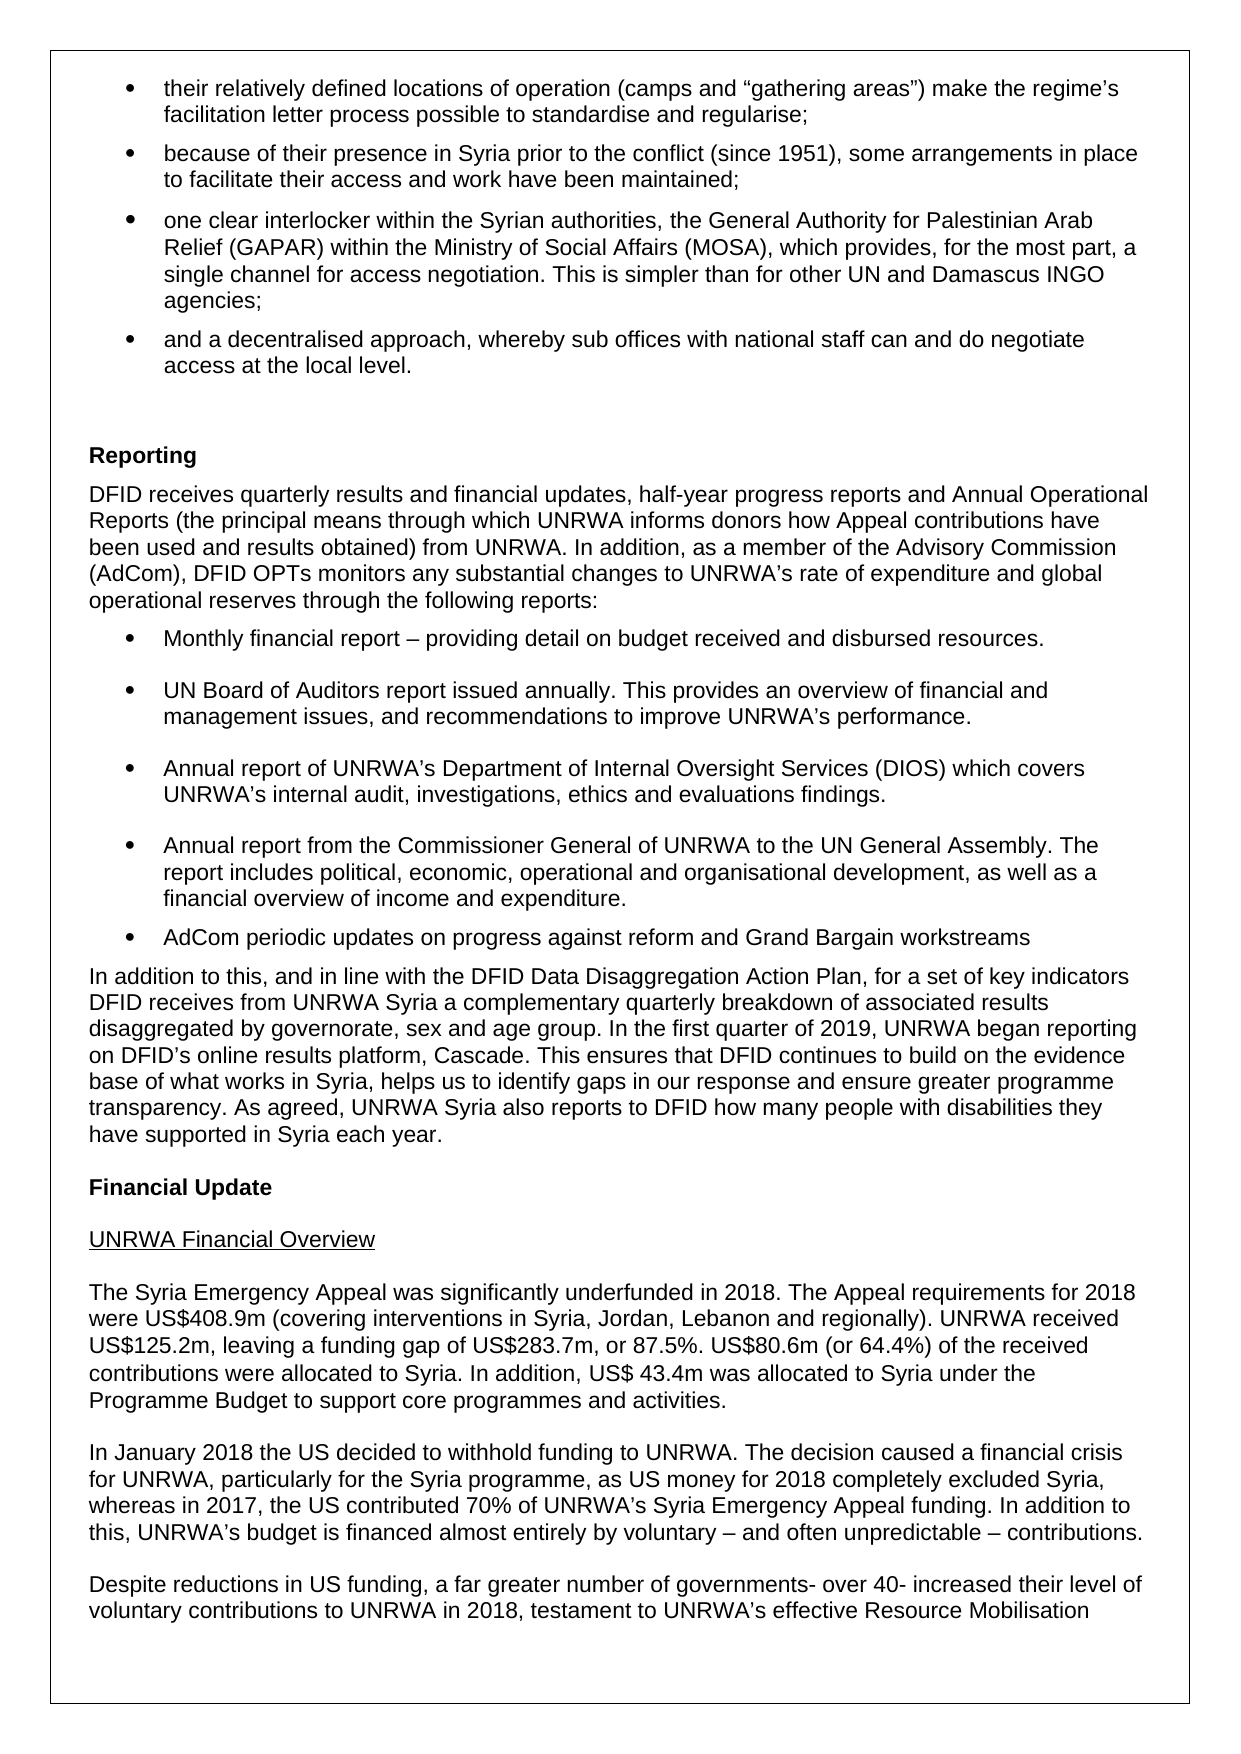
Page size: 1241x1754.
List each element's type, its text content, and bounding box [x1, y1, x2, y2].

list Annual report from the Commissioner General of UNRWA to the UN General Assembly. The report includes political, economic, operational and organisational development, as well as a financial overview of income and expenditure. [126, 832, 1152, 911]
list one clear interlocker within the Syrian authorities, the General Authority for Palestinian Arab Relief (GAPAR) within the Ministry of Social Affairs (MOSA), which provides, for the most part, a single channel for access negotiation. This is simpler than for other UN and Damascus INGO agencies; [126, 205, 1152, 313]
list their relatively defined locations of operation (camps and “gathering areas”) make the regime’s facilitation letter process possible to standardise and regularise; [126, 75, 1152, 128]
text Despite reductions in US funding, a far greater number of governments- over 40- increased their level of voluntary contributions to UNRWA in 2018, testament to UNRWA’s effective Resource Mobilisation [89, 1571, 1152, 1624]
list UN Board of Auditors report issued annually. This provides an overview of financial and management issues, and recommendations to improve UNRWA’s performance. [126, 677, 1152, 729]
list AdCom periodic updates on progress against reform and Grand Bargain workstreams [126, 924, 1152, 950]
list Annual report of UNRWA’s Department of Internal Oversight Services (DIOS) which covers UNRWA’s internal audit, investigations, ethics and evaluations findings. [126, 754, 1152, 807]
text The Syria Emergency Appeal was significantly underfunded in 2018. The Appeal requirements for 2018 were US$408.9m (covering interventions in Syria, Jordan, Lebanon and regionally). UNRWA received US$125.2m, leaving a funding gap of US$283.7m, or 87.5%. US$80.6m (or 64.4%) of the received contributions were allocated to Syria. In addition, US$ 43.4m was allocated to Syria under the Programme Budget to support core programmes and activities. [89, 1279, 1152, 1413]
text UNRWA Financial Overview [89, 1226, 1152, 1252]
text Reporting [89, 442, 1152, 469]
text In addition to this, and in line with the DFID Data Disaggregation Action Plan, for a set of key indicators DFID receives from UNRWA Syria a complementary quarterly breakdown of associated results disaggregated by governorate, sex and age group. In the first quarter of 2019, UNRWA began reporting on DFID’s online results platform, Cascade. This ensures that DFID continues to build on the evidence base of what works in Syria, helps us to identify gaps in our response and ensure greater programme transparency. As agreed, UNRWA Syria also reports to DFID how many people with disabilities they have supported in Syria each year. [89, 963, 1152, 1147]
text DFID receives quarterly results and financial updates, half-year progress reports and Annual Operational Reports (the principal means through which UNRWA informs donors how Appeal contributions have been used and results obtained) from UNRWA. In addition, as a member of the Advisory Commission (AdCom), DFID OPTs monitors any substantial changes to UNRWA’s rate of expenditure and global operational reserves through the following reports: [89, 481, 1152, 613]
text In January 2018 the US decided to withhold funding to UNRWA. The decision caused a financial crisis for UNRWA, particularly for the Syria programme, as US money for 2018 completely excluded Syria, whereas in 2017, the US contributed 70% of UNRWA’s Syria Emergency Appeal funding. In addition to this, UNRWA’s budget is financed almost entirely by voluntary – and often unpredictable – contributions. [89, 1439, 1152, 1545]
list Monthly financial report – providing detail on budget received and disbursed resources. [126, 625, 1152, 652]
text Financial Update [89, 1173, 1152, 1200]
list because of their presence in Syria prior to the conflict (since 1951), some arrangements in place to facilitate their access and work have been maintained; [126, 140, 1152, 193]
list and a decentralised approach, whereby sub offices with national staff can and do negotiate access at the local level. [126, 326, 1152, 378]
